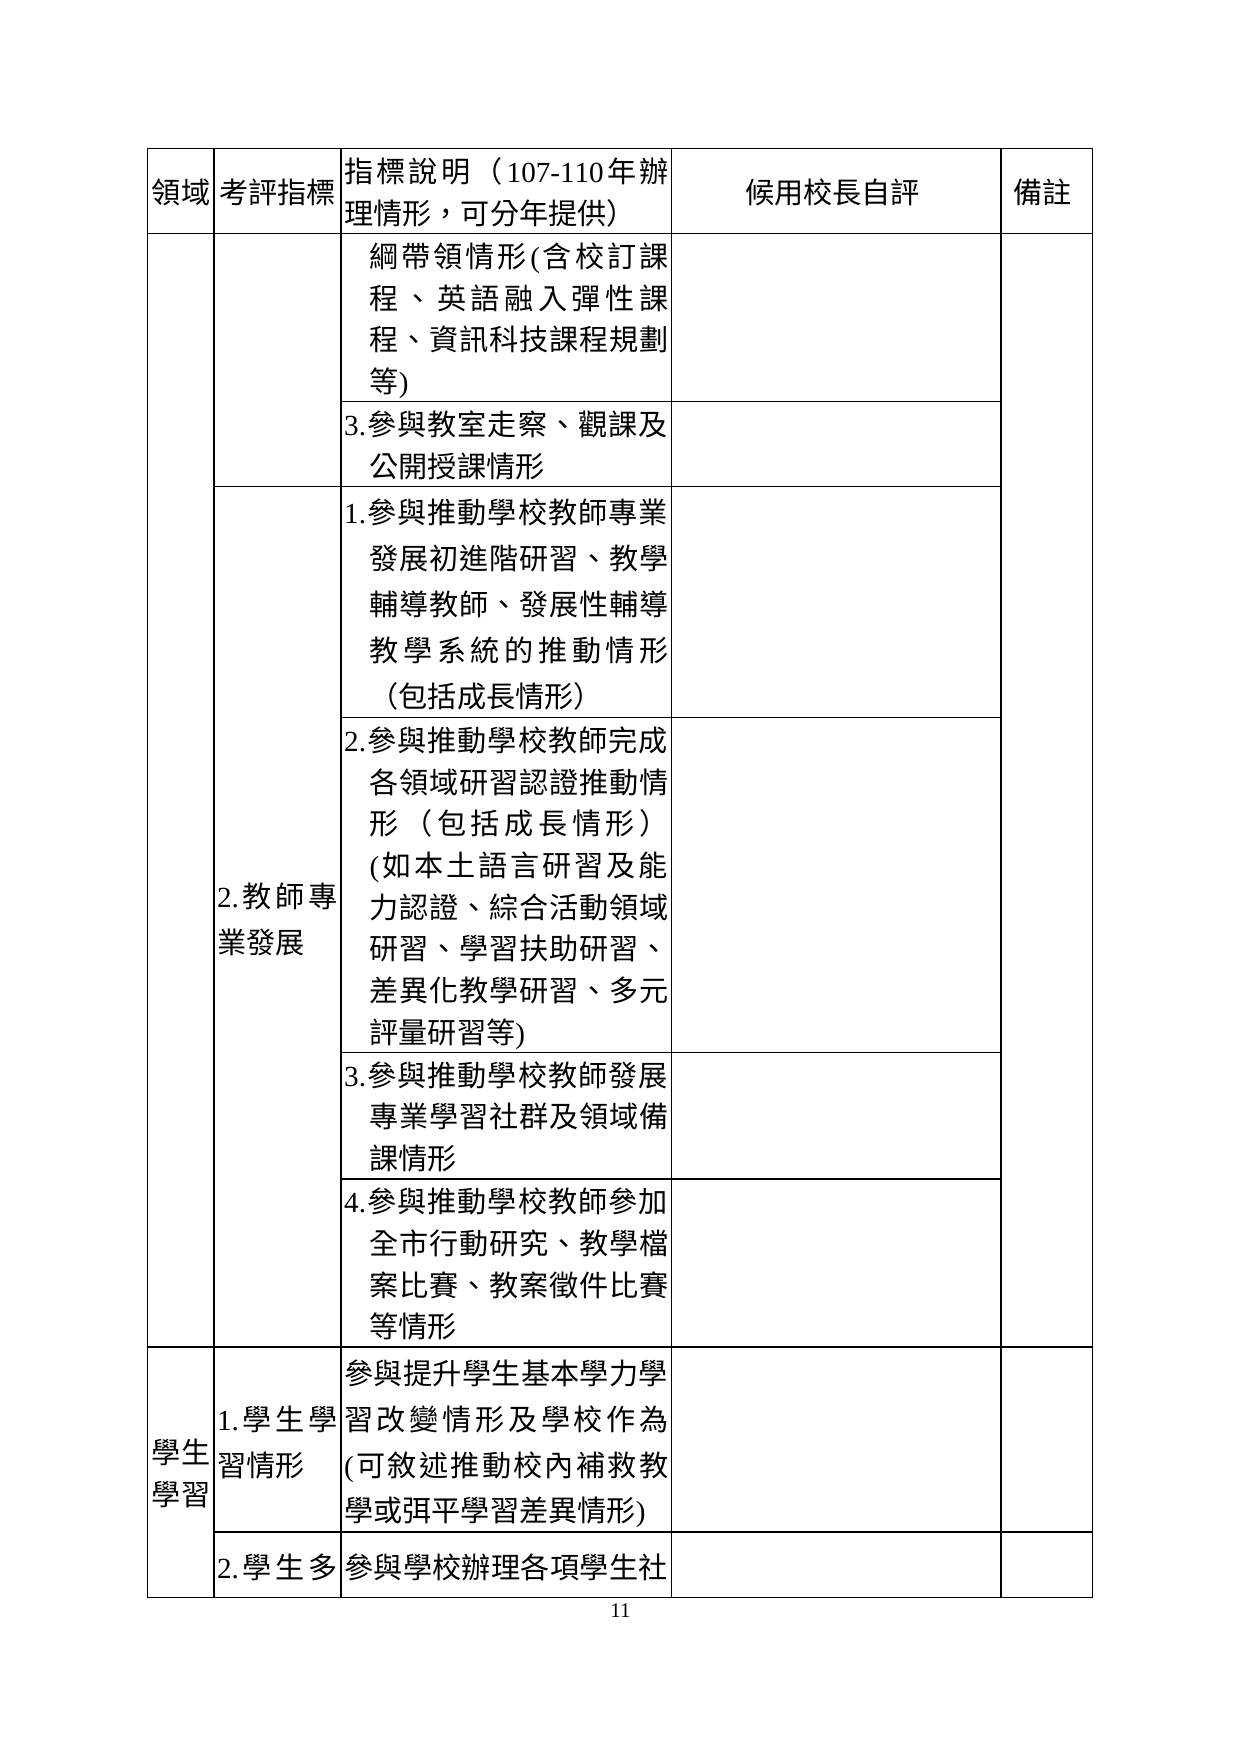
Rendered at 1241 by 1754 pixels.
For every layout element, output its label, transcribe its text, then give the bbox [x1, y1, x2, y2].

table_cell [1002, 234, 1092, 1346]
table_cell [672, 1180, 1000, 1346]
table_cell 3.參與教室走察、觀課及公開授課情形 [342, 402, 671, 486]
table_cell 綱帶領情形(含校訂課程、英語融入彈性課程、資訊科技課程規劃等) [342, 234, 671, 401]
table_cell 2.學生多 [215, 1533, 340, 1597]
table_cell 2.參與推動學校教師完成各領域研習認證推動情形（包括成長情形）(如本土語言研習及能力認證、綜合活動領域研習、學習扶助研習、差異化教學研習、多元評量研習等) [342, 718, 671, 1051]
table_cell [672, 1348, 1000, 1531]
table_cell 1.學生學習情形 [215, 1348, 340, 1531]
table_cell [672, 718, 1000, 1051]
table_cell 1.參與推動學校教師專業發展初進階研習、教學輔導教師、發展性輔導教學系統的推動情形（包括成長情形） [342, 487, 671, 716]
table_cell 3.參與推動學校教師發展專業學習社群及領域備課情形 [342, 1053, 671, 1178]
table_cell [1002, 1533, 1092, 1597]
table_cell [672, 487, 1000, 716]
table_cell [672, 1053, 1000, 1178]
table_cell [672, 402, 1000, 486]
table_cell 參與提升學生基本學力學習改變情形及學校作為(可敘述推動校內補救教學或弭平學習差異情形) [342, 1348, 671, 1531]
table_header 備註 [1002, 149, 1092, 233]
table_cell 參與學校辦理各項學生社 [342, 1533, 671, 1597]
table_cell 4.參與推動學校教師參加全市行動研究、教學檔案比賽、教案徵件比賽等情形 [342, 1180, 671, 1346]
table_cell [672, 234, 1000, 401]
table_header 考評指標 [215, 149, 340, 233]
table_cell [148, 234, 213, 1346]
table_cell 2.教師專業發展 [215, 487, 340, 1346]
table_cell [215, 234, 340, 486]
table_cell [1002, 1348, 1092, 1531]
table_cell 學生學習 [148, 1348, 213, 1597]
table_header 指標說明（107-110年辦理情形，可分年提供） [342, 149, 671, 233]
table_header 候用校長自評 [672, 149, 1000, 233]
table_header 領域 [148, 149, 213, 233]
table_cell [672, 1533, 1000, 1597]
